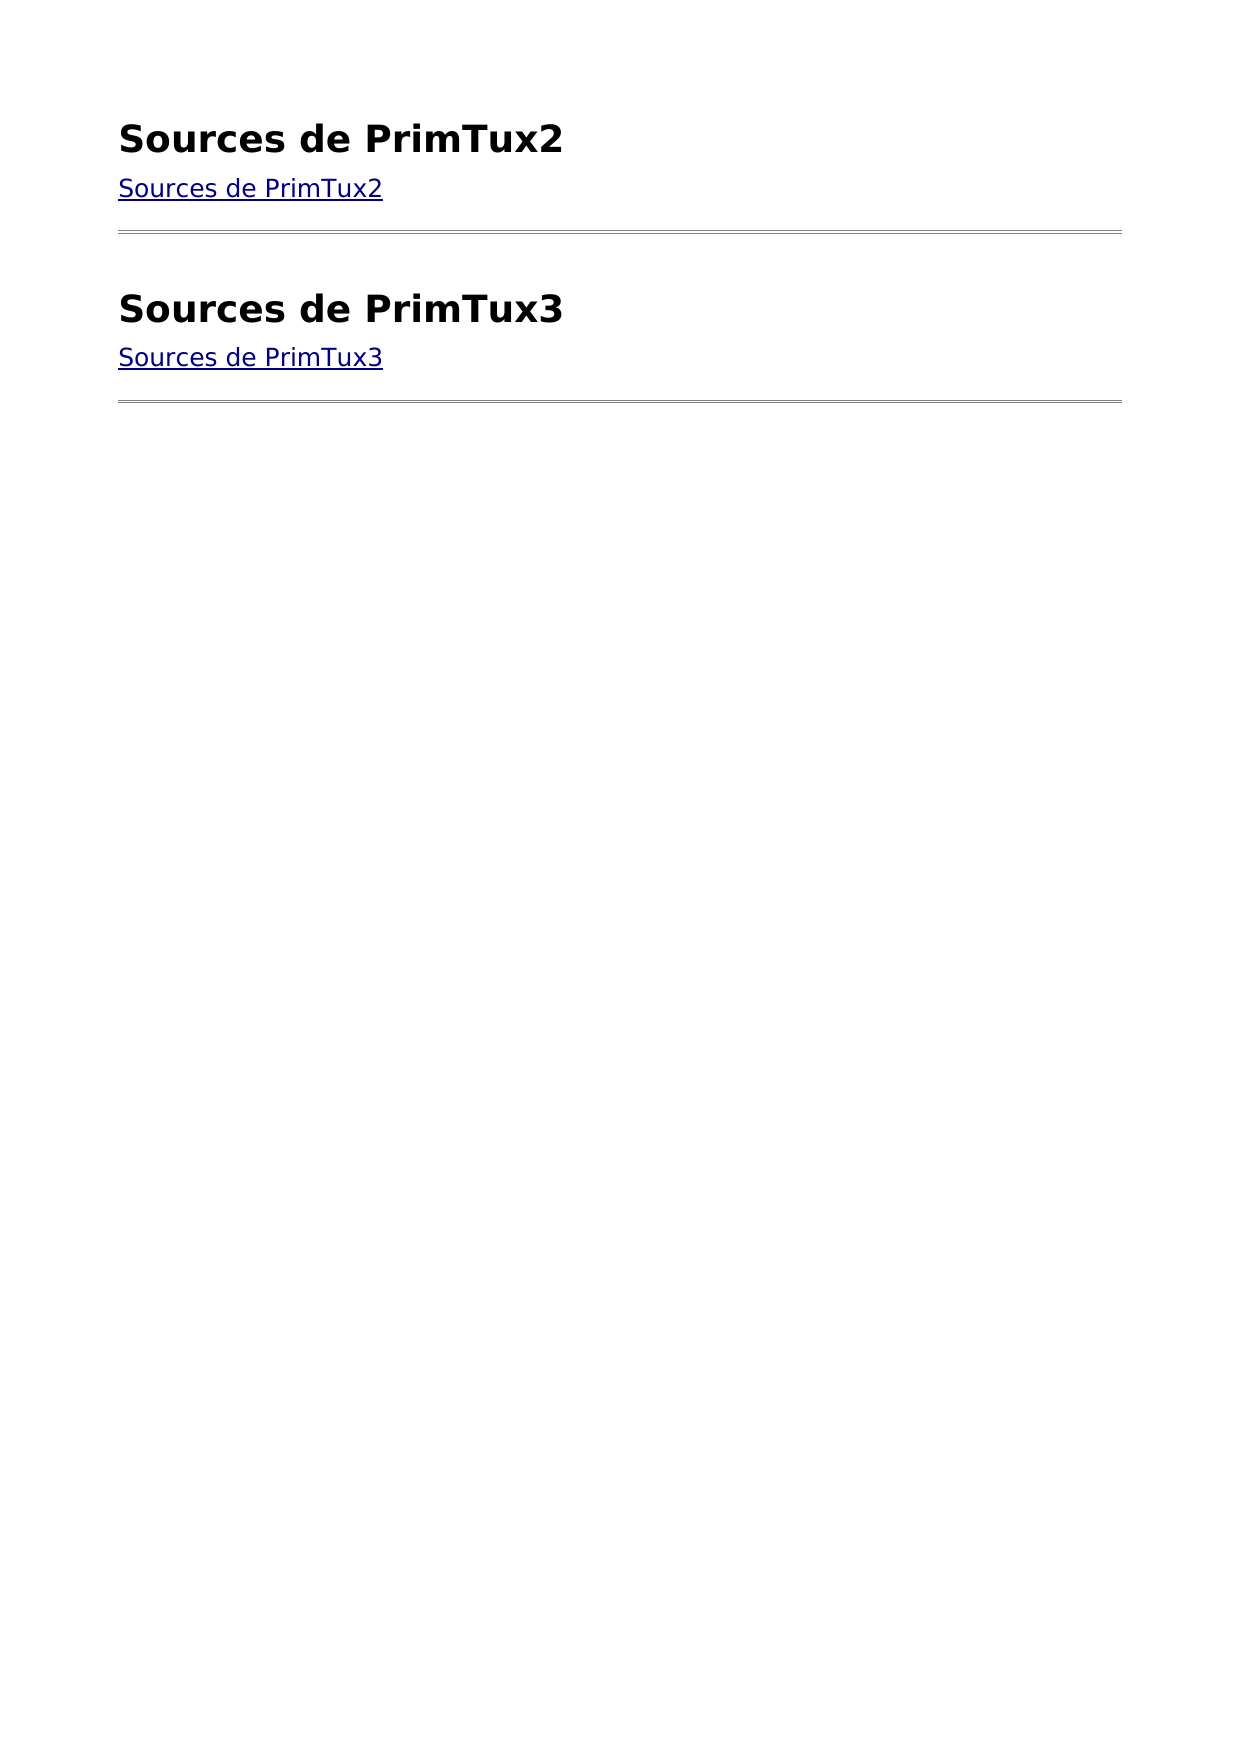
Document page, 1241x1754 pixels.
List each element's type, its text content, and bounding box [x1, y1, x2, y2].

text Sources de PrimTux3 [118, 343, 1122, 373]
subtitle Sources de PrimTux3 [118, 287, 1122, 331]
text Sources de PrimTux2 [118, 174, 1122, 203]
subtitle Sources de PrimTux2 [118, 118, 1122, 162]
